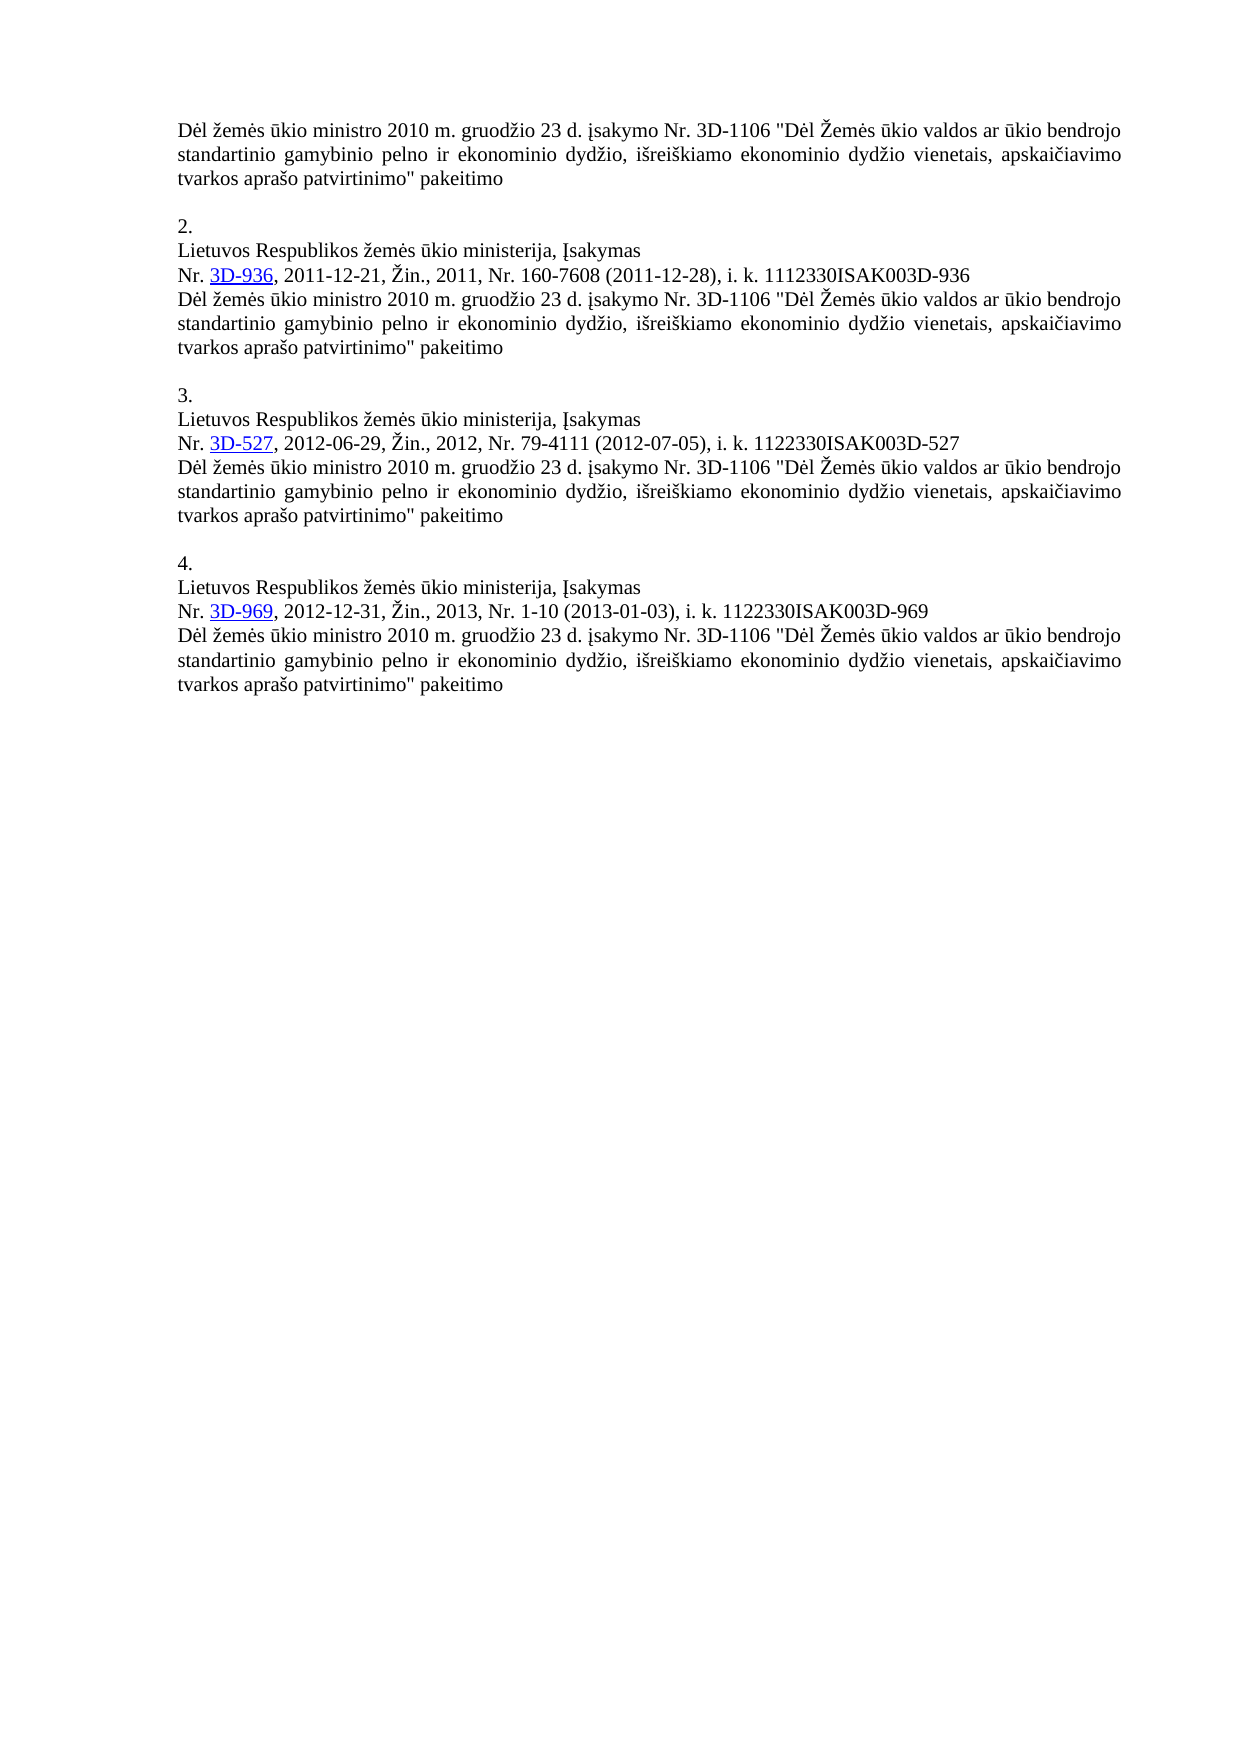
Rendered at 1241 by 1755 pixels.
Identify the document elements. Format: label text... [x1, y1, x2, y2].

text Nr. 3D-527, 2012-06-29, Žin., 2012, Nr. 79-4111 (2012-07-05), i. k. 1122330ISAK003D-527 [177, 431, 1122, 455]
text Lietuvos Respublikos žemės ūkio ministerija, Įsakymas [177, 238, 1122, 262]
text Nr. 3D-969, 2012-12-31, Žin., 2013, Nr. 1-10 (2013-01-03), i. k. 1122330ISAK003D-969 [177, 599, 1122, 623]
text Lietuvos Respublikos žemės ūkio ministerija, Įsakymas [177, 407, 1122, 431]
text 3. [177, 383, 1122, 407]
text Dėl žemės ūkio ministro 2010 m. gruodžio 23 d. įsakymo Nr. 3D-1106 "Dėl Žemės ūkio valdos ar ūkio bendrojo standartinio gamybinio pelno ir ekonominio dydžio, išreiškiamo ekonominio dydžio vienetais, apskaičiavimo tvarkos aprašo patvirtinimo" pakeitimo [177, 287, 1122, 359]
text Lietuvos Respublikos žemės ūkio ministerija, Įsakymas [177, 575, 1122, 599]
text 4. [177, 551, 1122, 575]
text 2. [177, 214, 1122, 238]
text Dėl žemės ūkio ministro 2010 m. gruodžio 23 d. įsakymo Nr. 3D-1106 "Dėl Žemės ūkio valdos ar ūkio bendrojo standartinio gamybinio pelno ir ekonominio dydžio, išreiškiamo ekonominio dydžio vienetais, apskaičiavimo tvarkos aprašo patvirtinimo" pakeitimo [177, 455, 1122, 527]
text Dėl žemės ūkio ministro 2010 m. gruodžio 23 d. įsakymo Nr. 3D-1106 "Dėl Žemės ūkio valdos ar ūkio bendrojo standartinio gamybinio pelno ir ekonominio dydžio, išreiškiamo ekonominio dydžio vienetais, apskaičiavimo tvarkos aprašo patvirtinimo" pakeitimo [177, 623, 1122, 696]
text Nr. 3D-936, 2011-12-21, Žin., 2011, Nr. 160-7608 (2011-12-28), i. k. 1112330ISAK003D-936 [177, 262, 1122, 287]
text Dėl žemės ūkio ministro 2010 m. gruodžio 23 d. įsakymo Nr. 3D-1106 "Dėl Žemės ūkio valdos ar ūkio bendrojo standartinio gamybinio pelno ir ekonominio dydžio, išreiškiamo ekonominio dydžio vienetais, apskaičiavimo tvarkos aprašo patvirtinimo" pakeitimo [177, 118, 1122, 190]
